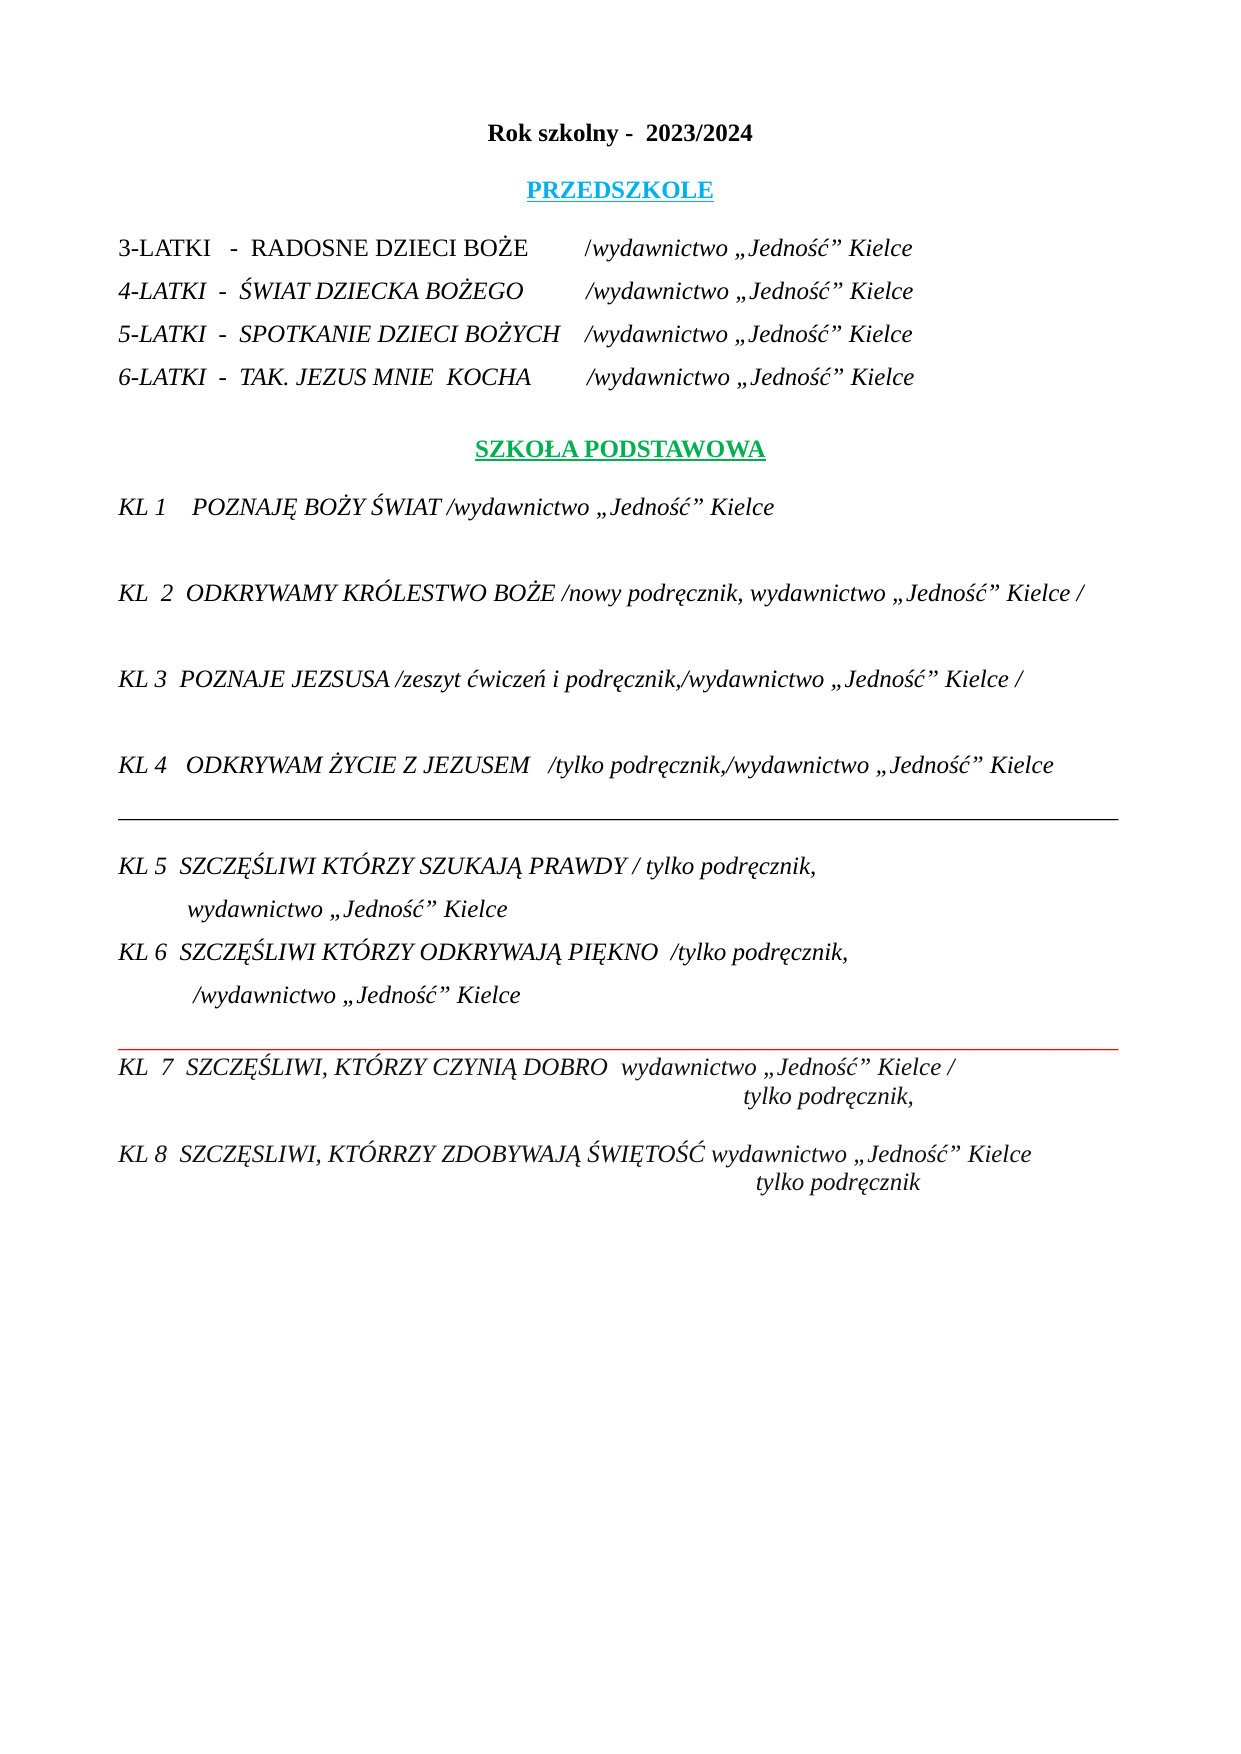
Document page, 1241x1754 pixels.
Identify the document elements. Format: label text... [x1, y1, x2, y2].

text KL 1 POZNAJĘ BOŻY ŚWIAT /wydawnictwo „Jedność” Kielce [118, 492, 1122, 521]
text KL 3 POZNAJE JEZSUSA /zeszyt ćwiczeń i podręcznik,/wydawnictwo „Jedność” Kielce / [118, 664, 1122, 693]
text wydawnictwo „Jedność” Kielce [118, 894, 1122, 923]
text /wydawnictwo „Jedność” Kielce [118, 981, 1122, 1009]
text 4-LATKI - ŚWIAT DZIECKA BOŻEGO /wydawnictwo „Jedność” Kielce [118, 276, 1122, 305]
text PRZEDSZKOLE [118, 176, 1122, 204]
text KL 2 ODKRYWAMY KRÓLESTWO BOŻE /nowy podręcznik, wydawnictwo „Jedność” Kielce / [118, 578, 1122, 607]
text ________________________________________________________________________________KL 7 SZCZĘŚLIWI, KTÓRZY CZYNIĄ DOBRO wydawnictwo „Jedność” Kielce / [118, 1024, 1122, 1081]
text 6-LATKI - TAK. JEZUS MNIE KOCHA /wydawnictwo „Jedność” Kielce [118, 362, 1122, 391]
text KL 4 ODKRYWAM ŻYCIE Z JEZUSEM /tylko podręcznik,/wydawnictwo „Jedność” Kielce [118, 751, 1122, 779]
text tylko podręcznik [118, 1167, 1122, 1196]
text tylko podręcznik, [118, 1081, 1122, 1110]
text 5-LATKI - SPOTKANIE DZIECI BOŻYCH /wydawnictwo „Jedność” Kielce [118, 319, 1122, 348]
text SZKOŁA PODSTAWOWA [118, 434, 1122, 463]
text KL 8 SZCZĘSLIWI, KTÓRRZY ZDOBYWAJĄ ŚWIĘTOŚĆ wydawnictwo „Jedność” Kielce [118, 1139, 1122, 1167]
text 3-LATKI - RADOSNE DZIECI BOŻE /wydawnictwo „Jedność” Kielce [118, 233, 1122, 262]
text ________________________________________________________________________________ [118, 794, 1122, 822]
text KL 6 SZCZĘŚLIWI KTÓRZY ODKRYWAJĄ PIĘKNO /tylko podręcznik, [118, 937, 1122, 966]
text Rok szkolny - 2023/2024 [118, 118, 1122, 147]
text KL 5 SZCZĘŚLIWI KTÓRZY SZUKAJĄ PRAWDY / tylko podręcznik, [118, 851, 1122, 880]
